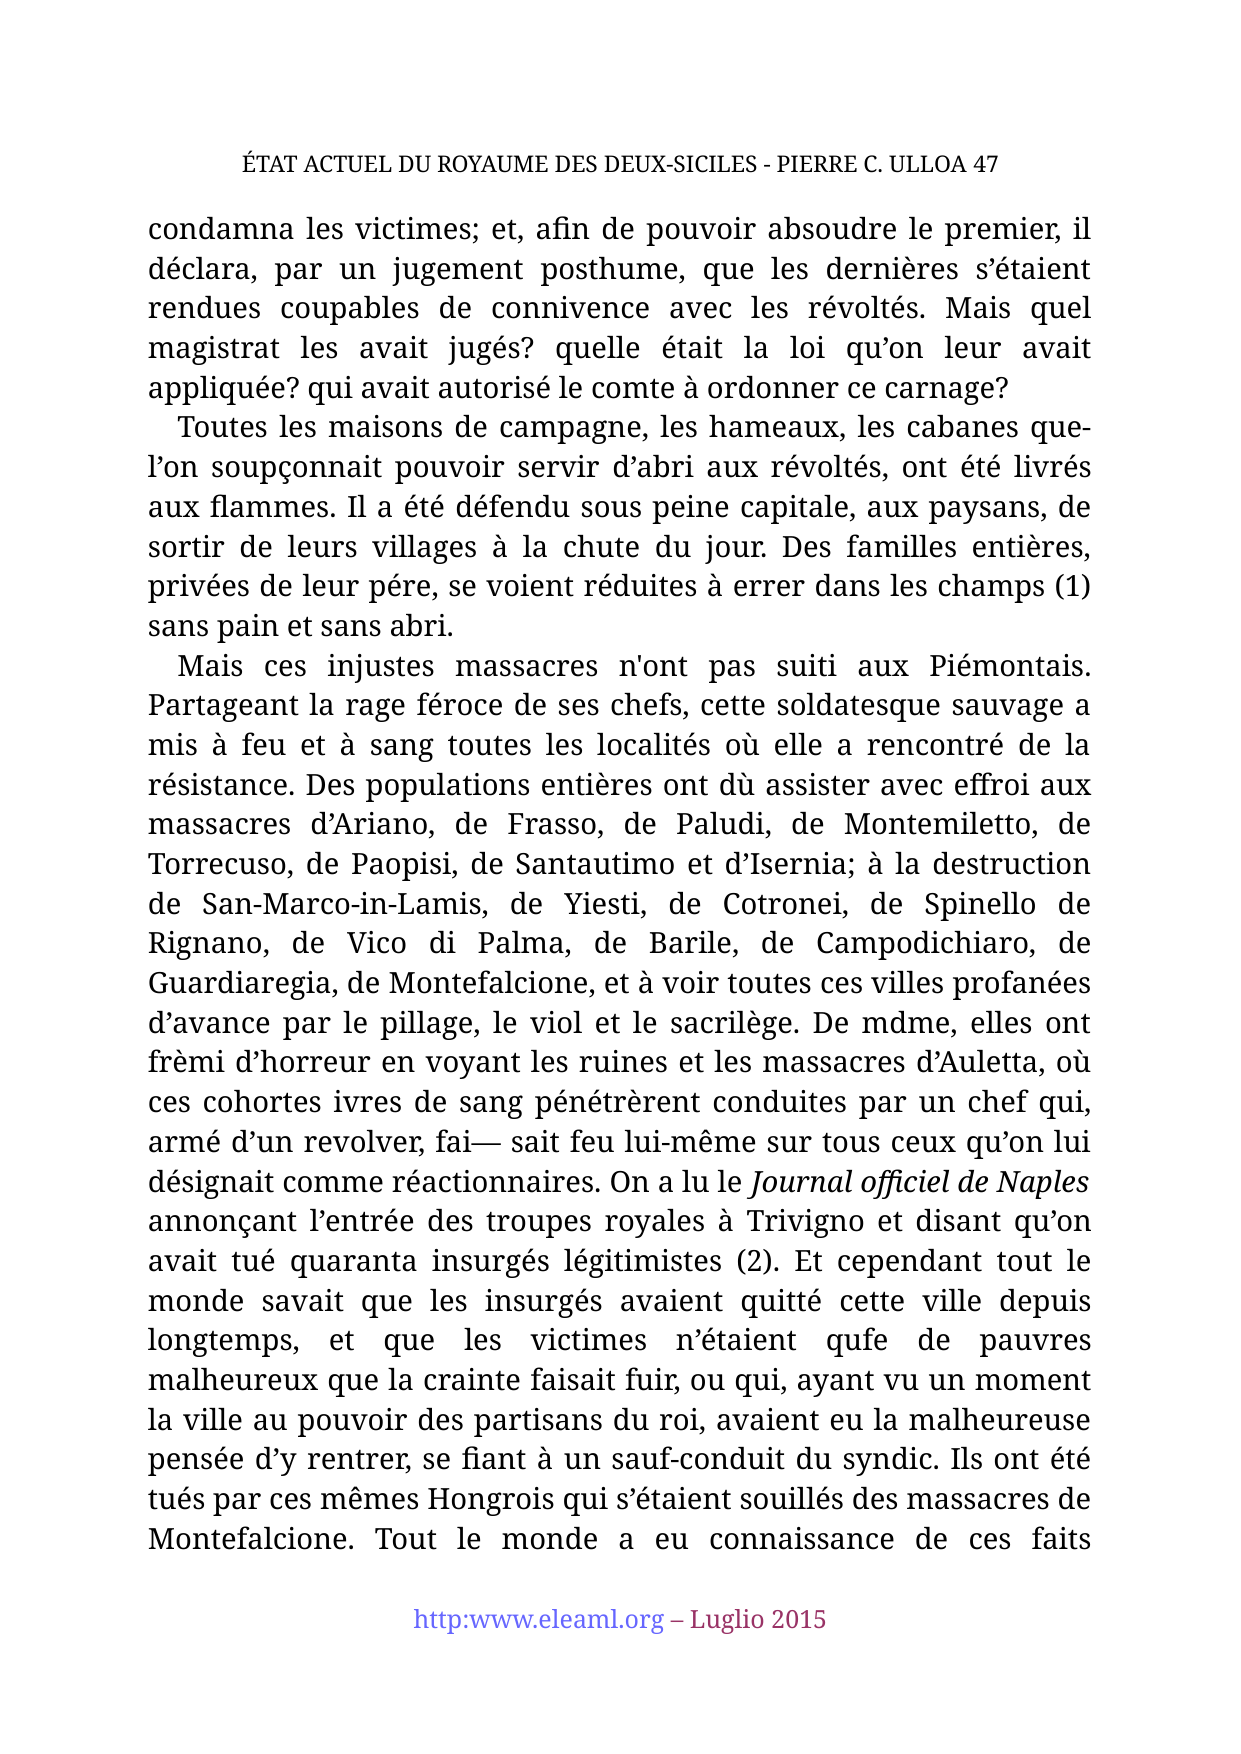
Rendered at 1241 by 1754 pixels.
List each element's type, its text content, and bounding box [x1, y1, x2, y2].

text condamna les victimes; et, afin de pouvoir absoudre le premier, il déclara, par un jugement posthume, que les dernières s’étaient rendues coupables de connivence avec les révoltés. Mais quel magistrat les avait jugés? quelle était la loi qu’on leur avait appliquée? qui avait autorisé le comte à ordonner ce carnage? [148, 208, 1093, 407]
text Toutes les maisons de campagne, les hameaux, les cabanes que-l’on soupçonnait pouvoir servir d’abri aux révoltés, ont été livrés aux flammes. Il a été défendu sous peine capitale, aux paysans, de sortir de leurs villages à la chute du jour. Des familles entières, privées de leur pére, se voient réduites à errer dans les champs (1) sans pain et sans abri. [148, 407, 1093, 645]
text Mais ces injustes massacres n'ont pas suiti aux Piémontais. Partageant la rage féroce de ses chefs, cette soldatesque sauvage a mis à feu et à sang toutes les localités où elle a rencontré de la résistance. Des populations entières ont dù assister avec effroi aux massacres d’Ariano, de Frasso, de Paludi, de Montemiletto, de Torrecuso, de Paopisi, de Santautimo et d’Isernia; à la destruction de San-Marco-in-Lamis, de Yiesti, de Cotronei, de Spinello de Rignano, de Vico di Palma, de Barile, de Campodichiaro, de Guardiaregia, de Montefalcione, et à voir toutes ces villes profanées d’avance par le pillage, le viol et le sacrilège. De mdme, elles ont frèmi d’horreur en voyant les ruines et les massacres d’Auletta, où ces cohortes ivres de sang pénétrèrent conduites par un chef qui, armé d’un revolver, fai— sait feu lui-même sur tous ceux qu’on lui désignait comme réactionnaires. On a lu le Journal officiel de Naples annonçant l’entrée des troupes royales à Trivigno et disant qu’on avait tué quaranta insurgés légitimistes (2). Et cependant tout le monde savait que les insurgés avaient quitté cette ville depuis longtemps, et que les victimes n’étaient qufe de pauvres malheureux que la crainte faisait fuir, ou qui, ayant vu un moment la ville au pouvoir des partisans du roi, avaient eu la malheureuse pensée d’y rentrer, se fiant à un sauf-conduit du syndic. Ils ont été tués par ces mêmes Hongrois qui s’étaient souillés des massacres de Montefalcione. Tout le monde a eu connaissance de ces faits [148, 645, 1093, 1558]
